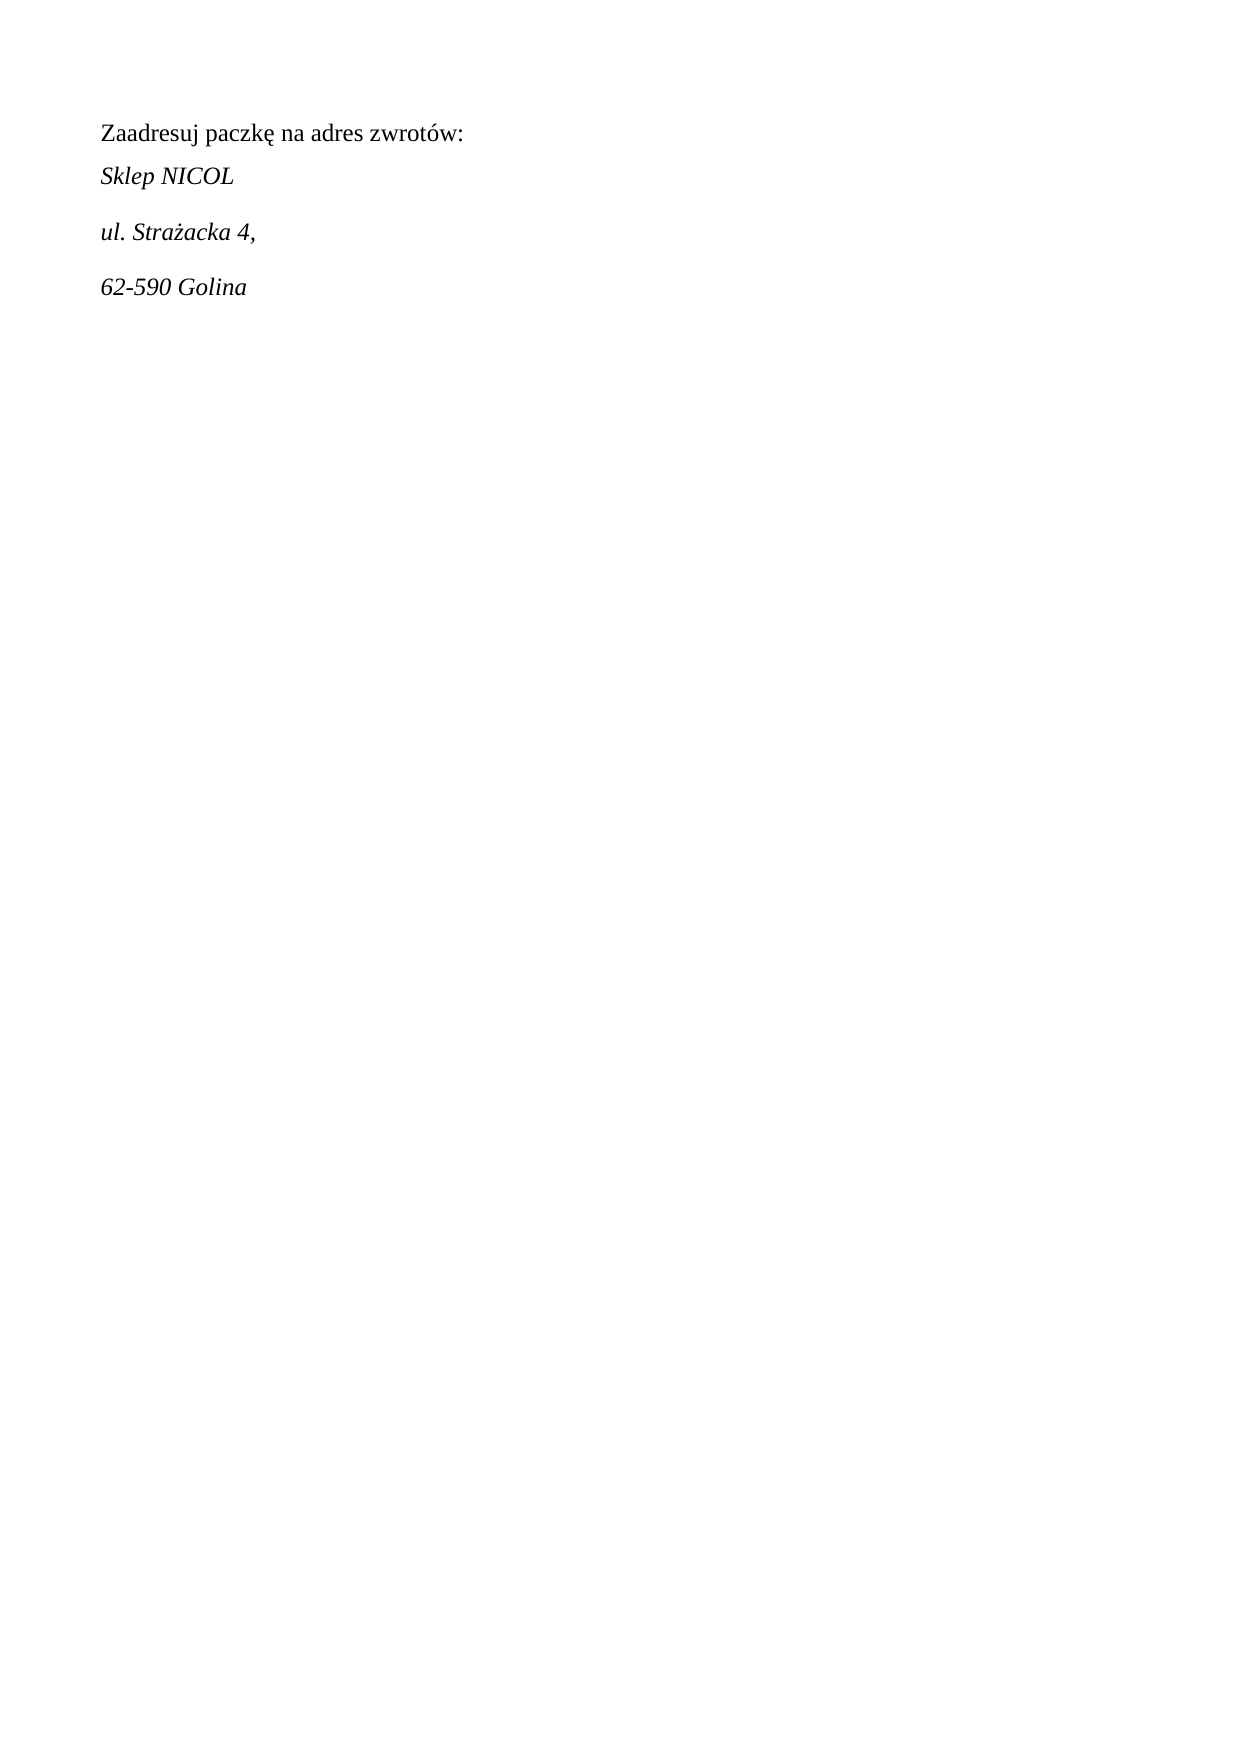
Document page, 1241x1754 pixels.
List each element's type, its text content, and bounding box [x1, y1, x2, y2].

text Sklep NICOL [100, 161, 1140, 190]
text 62-590 Golina [100, 272, 1140, 301]
text Zaadresuj paczkę na adres zwrotów: [100, 118, 1140, 147]
text ul. Strażacka 4, [100, 217, 1140, 246]
